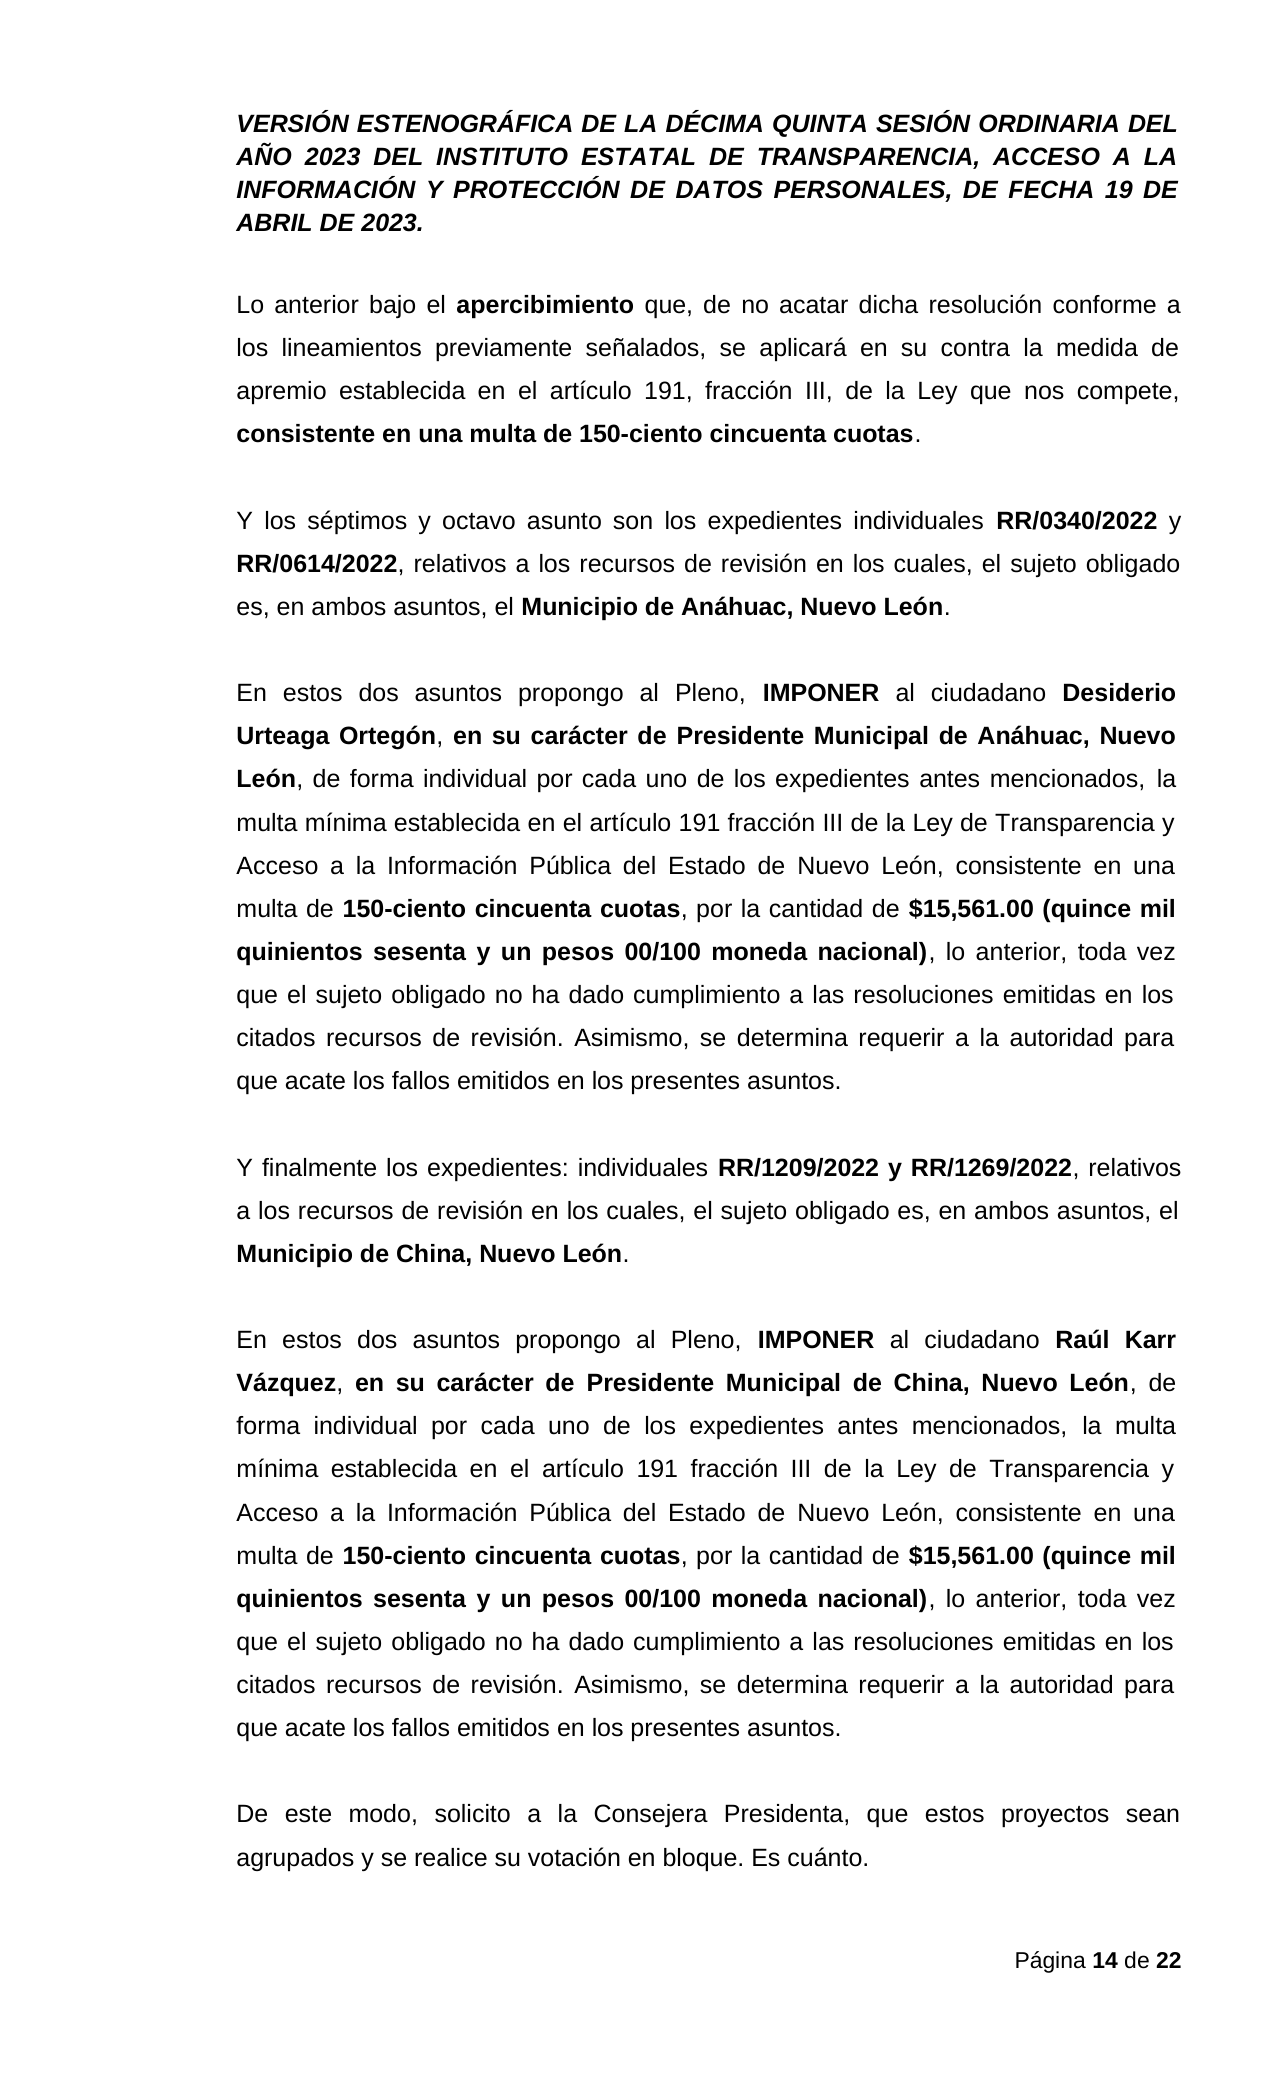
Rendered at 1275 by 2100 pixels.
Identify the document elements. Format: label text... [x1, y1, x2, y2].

text De este modo, solicito a la Consejera Presidenta, que estos proyectos sean agrupados y se realice su votación en bloque. Es cuánto. [236, 1799, 1181, 1871]
text En estos dos asuntos propongo al Pleno, IMPONER al ciudadano Desiderio Urteaga Ortegón, en su carácter de Presidente Municipal de Anáhuac, Nuevo León, de forma individual por cada uno de los expedientes antes mencionados, la multa mínima establecida en el artículo 191 fracción III de la Ley de Transparencia y Acceso a la Información Pública del Estado de Nuevo León, consistente en una multa de 150-ciento cincuenta cuotas, por la cantidad de $15,561.00 (quince mil quinientos sesenta y un pesos 00/100 moneda nacional), lo anterior, toda vez que el sujeto obligado no ha dado cumplimiento a las resoluciones emitidas en los citados recursos de revisión. Asimismo, se determina requerir a la autoridad para que acate los fallos emitidos en los presentes asuntos. [236, 678, 1176, 1095]
text En estos dos asuntos propongo al Pleno, IMPONER al ciudadano Raúl Karr Vázquez, en su carácter de Presidente Municipal de China, Nuevo León, de forma individual por cada uno de los expedientes antes mencionados, la multa mínima establecida en el artículo 191 fracción III de la Ley de Transparencia y Acceso a la Información Pública del Estado de Nuevo León, consistente en una multa de 150-ciento cincuenta cuotas, por la cantidad de $15,561.00 (quince mil quinientos sesenta y un pesos 00/100 moneda nacional), lo anterior, toda vez que el sujeto obligado no ha dado cumplimiento a las resoluciones emitidas en los citados recursos de revisión. Asimismo, se determina requerir a la autoridad para que acate los fallos emitidos en los presentes asuntos. [236, 1325, 1176, 1742]
text Y finalmente los expedientes: individuales RR/1209/2022 y RR/1269/2022, relativos a los recursos de revisión en los cuales, el sujeto obligado es, en ambos asuntos, el Municipio de China, Nuevo León. [236, 1153, 1181, 1268]
text Lo anterior bajo el apercibimiento que, de no acatar dicha resolución conforme a los lineamientos previamente señalados, se aplicará en su contra la medida de apremio establecida en el artículo 191, fracción III, de la Ley que nos compete, consistente en una multa de 150-ciento cincuenta cuotas. [236, 290, 1181, 448]
text Y los séptimos y octavo asunto son los expedientes individuales RR/0340/2022 y RR/0614/2022, relativos a los recursos de revisión en los cuales, el sujeto obligado es, en ambos asuntos, el Municipio de Anáhuac, Nuevo León. [236, 506, 1181, 621]
